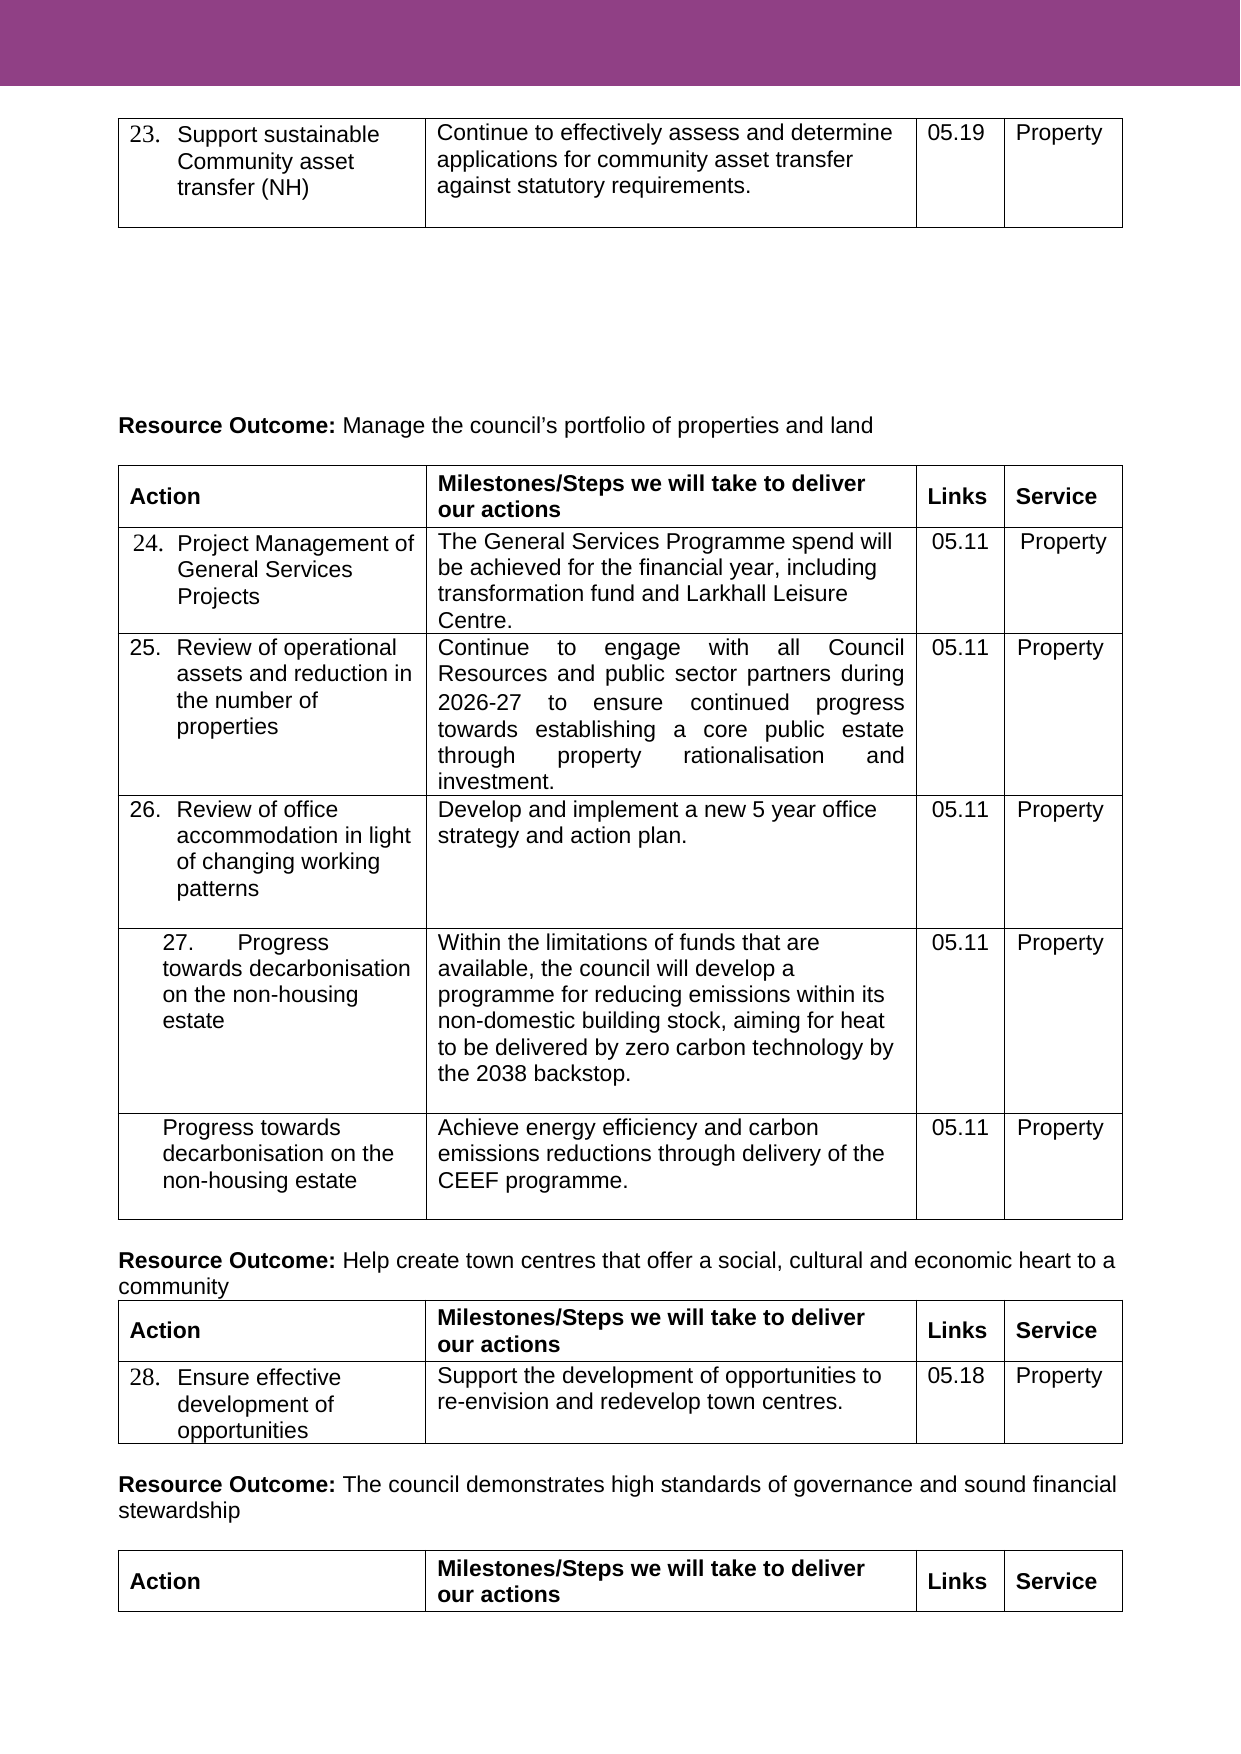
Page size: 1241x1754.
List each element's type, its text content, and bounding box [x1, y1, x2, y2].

table_cell Develop and implement a new 5 year office strategy and action plan. [427, 796, 916, 927]
text Resource Outcome: The council demonstrates high standards of governance and sound financial stewardship [118, 1471, 1122, 1523]
table_cell Property [1005, 1114, 1122, 1219]
table_cell Project Management of General Services Projects [119, 528, 426, 633]
text Resource Outcome: Manage the council’s portfolio of properties and land [118, 412, 1122, 439]
table_cell Support the development of opportunities to re-envision and redevelop town centres. [426, 1362, 916, 1443]
table_cell Review of operational assets and reduction in the number of properties [119, 634, 426, 794]
table_cell 05.18 [917, 1362, 1004, 1443]
table_header Service [1005, 1301, 1122, 1361]
table_cell Review of office accommodation in light of changing working patterns [119, 796, 426, 927]
table_cell 05.19 [917, 119, 1004, 227]
table_header Links [917, 466, 1004, 527]
table_cell Continue to effectively assess and determine applications for community asset transfer against statutory requirements. [426, 119, 916, 227]
table_cell Achieve energy efficiency and carbon emissions reductions through delivery of the CEEF programme. [427, 1114, 916, 1219]
table_cell Progress towards decarbonisation on the non-housing estate [119, 929, 426, 1113]
table_cell 05.11 [917, 796, 1004, 927]
table_cell Property [1005, 929, 1122, 1113]
table_cell Ensure effective development of opportunities [119, 1362, 425, 1443]
table_cell Property [1005, 1362, 1122, 1443]
table_cell The General Services Programme spend will be achieved for the financial year, including transformation fund and Larkhall Leisure Centre. [427, 528, 916, 633]
table_header Service [1005, 466, 1122, 527]
table_cell Within the limitations of funds that are available, the council will develop a programme for reducing emissions within its non-domestic building stock, aiming for heat to be delivered by zero carbon technology by the 2038 backstop. [427, 929, 916, 1113]
table_header Service [1005, 1551, 1122, 1611]
table_header Milestones/Steps we will take to deliver our actions [426, 1301, 916, 1361]
table_cell Property [1005, 119, 1122, 227]
table_header Action [119, 466, 426, 527]
text Resource Outcome: Help create town centres that offer a social, cultural and economic heart to a community [118, 1247, 1122, 1299]
table_cell Continue to engage with all Council Resources and public sector partners during 2026-27 to ensure continued progress towards establishing a core public estate through property rationalisation and investment. [427, 634, 916, 794]
table_cell 05.11 [917, 929, 1004, 1113]
table_cell 05.11 [917, 634, 1004, 794]
table_header Milestones/Steps we will take to deliver our actions [427, 466, 916, 527]
table_header Links [917, 1551, 1004, 1611]
table_header Action [119, 1551, 425, 1611]
table_header Links [917, 1301, 1004, 1361]
table_header Action [119, 1301, 425, 1361]
table_header Milestones/Steps we will take to deliver our actions [426, 1551, 916, 1611]
table_cell Property [1005, 796, 1122, 927]
table_cell Support sustainable Community asset transfer (NH) [119, 119, 425, 227]
table_cell Progress towards decarbonisation on the non-housing estate [119, 1114, 426, 1219]
table_cell 05.11 [917, 1114, 1004, 1219]
table_cell Property [1005, 634, 1122, 794]
table_cell Property [1005, 528, 1122, 633]
table_cell 05.11 [917, 528, 1004, 633]
